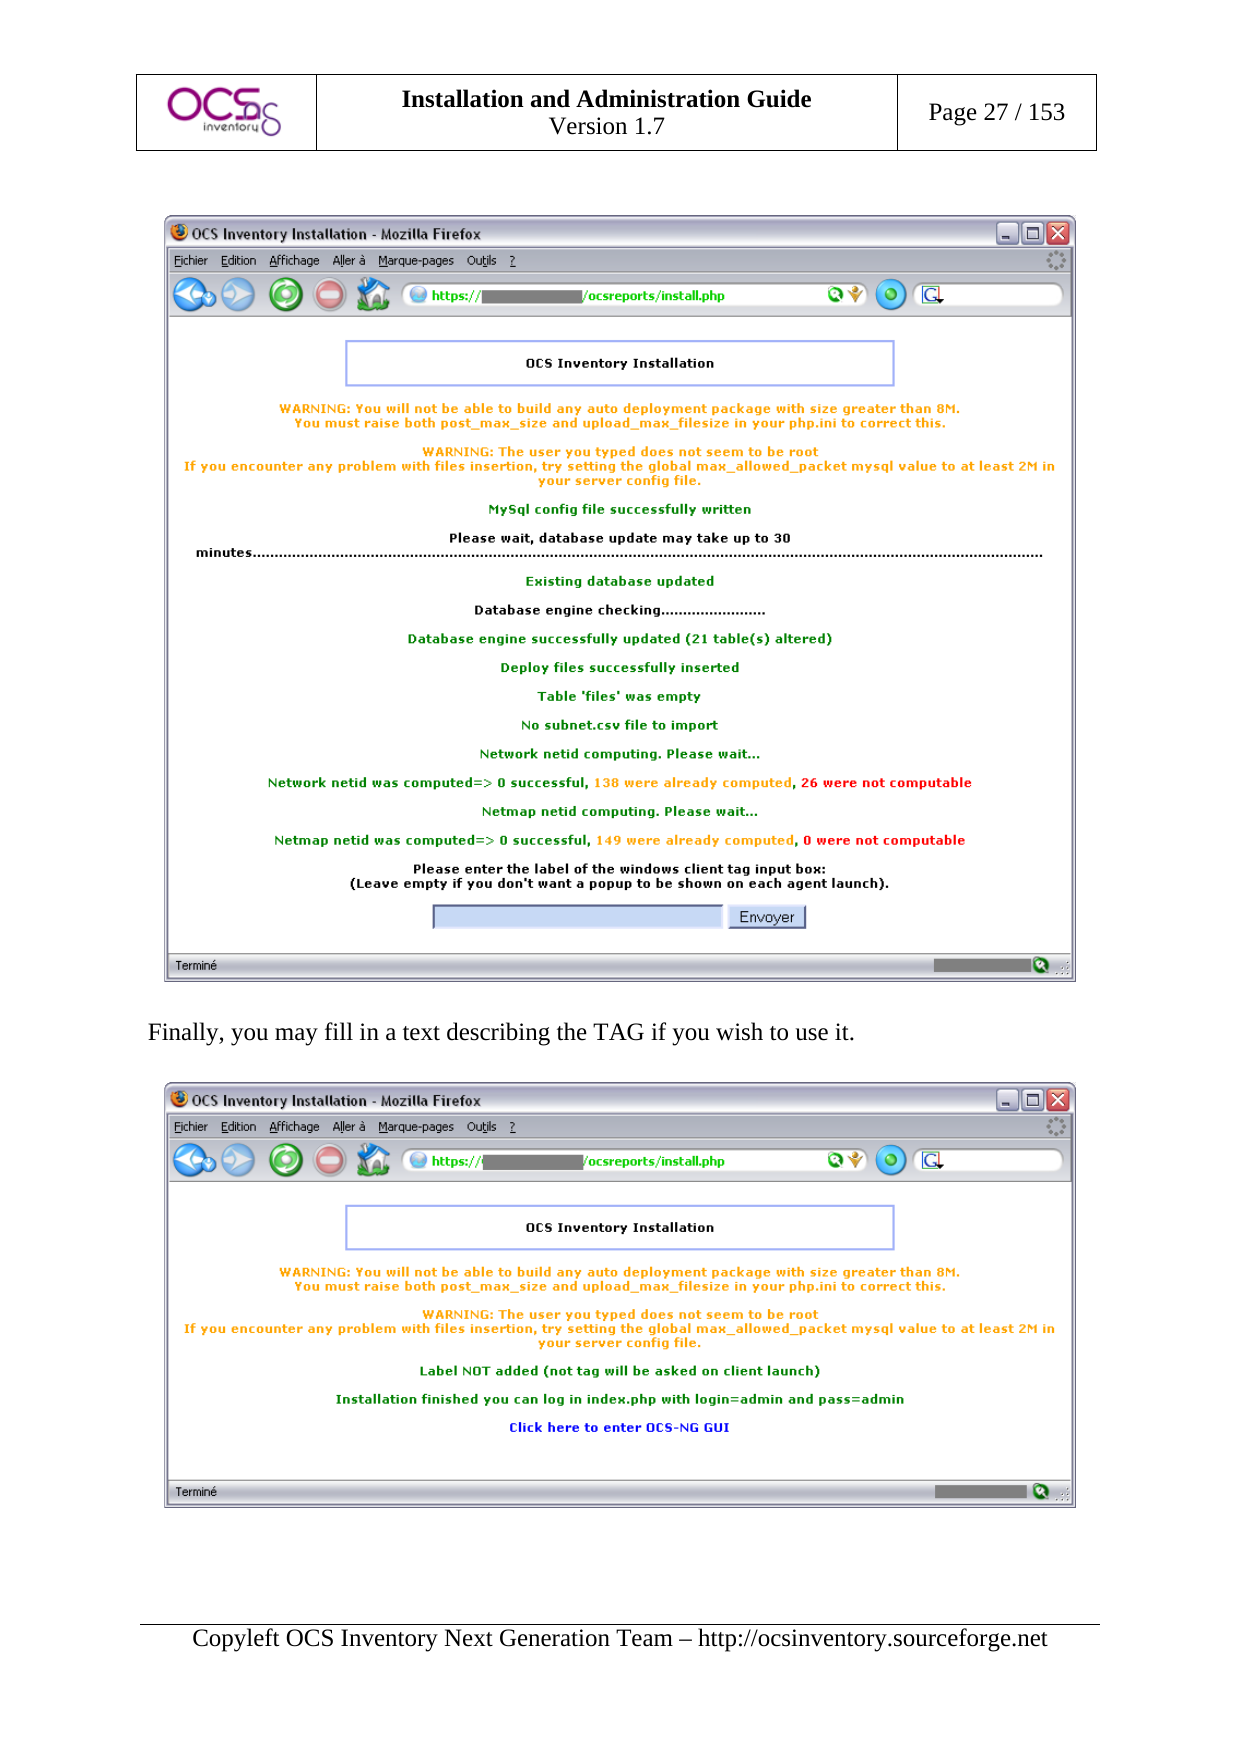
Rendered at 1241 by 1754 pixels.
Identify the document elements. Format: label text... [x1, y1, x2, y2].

picture [164, 1082, 1076, 1508]
picture [163, 83, 286, 141]
text Finally, you may fill in a text describing the TAG if you wish to use it. [148, 1018, 1092, 1046]
picture [164, 215, 1076, 982]
